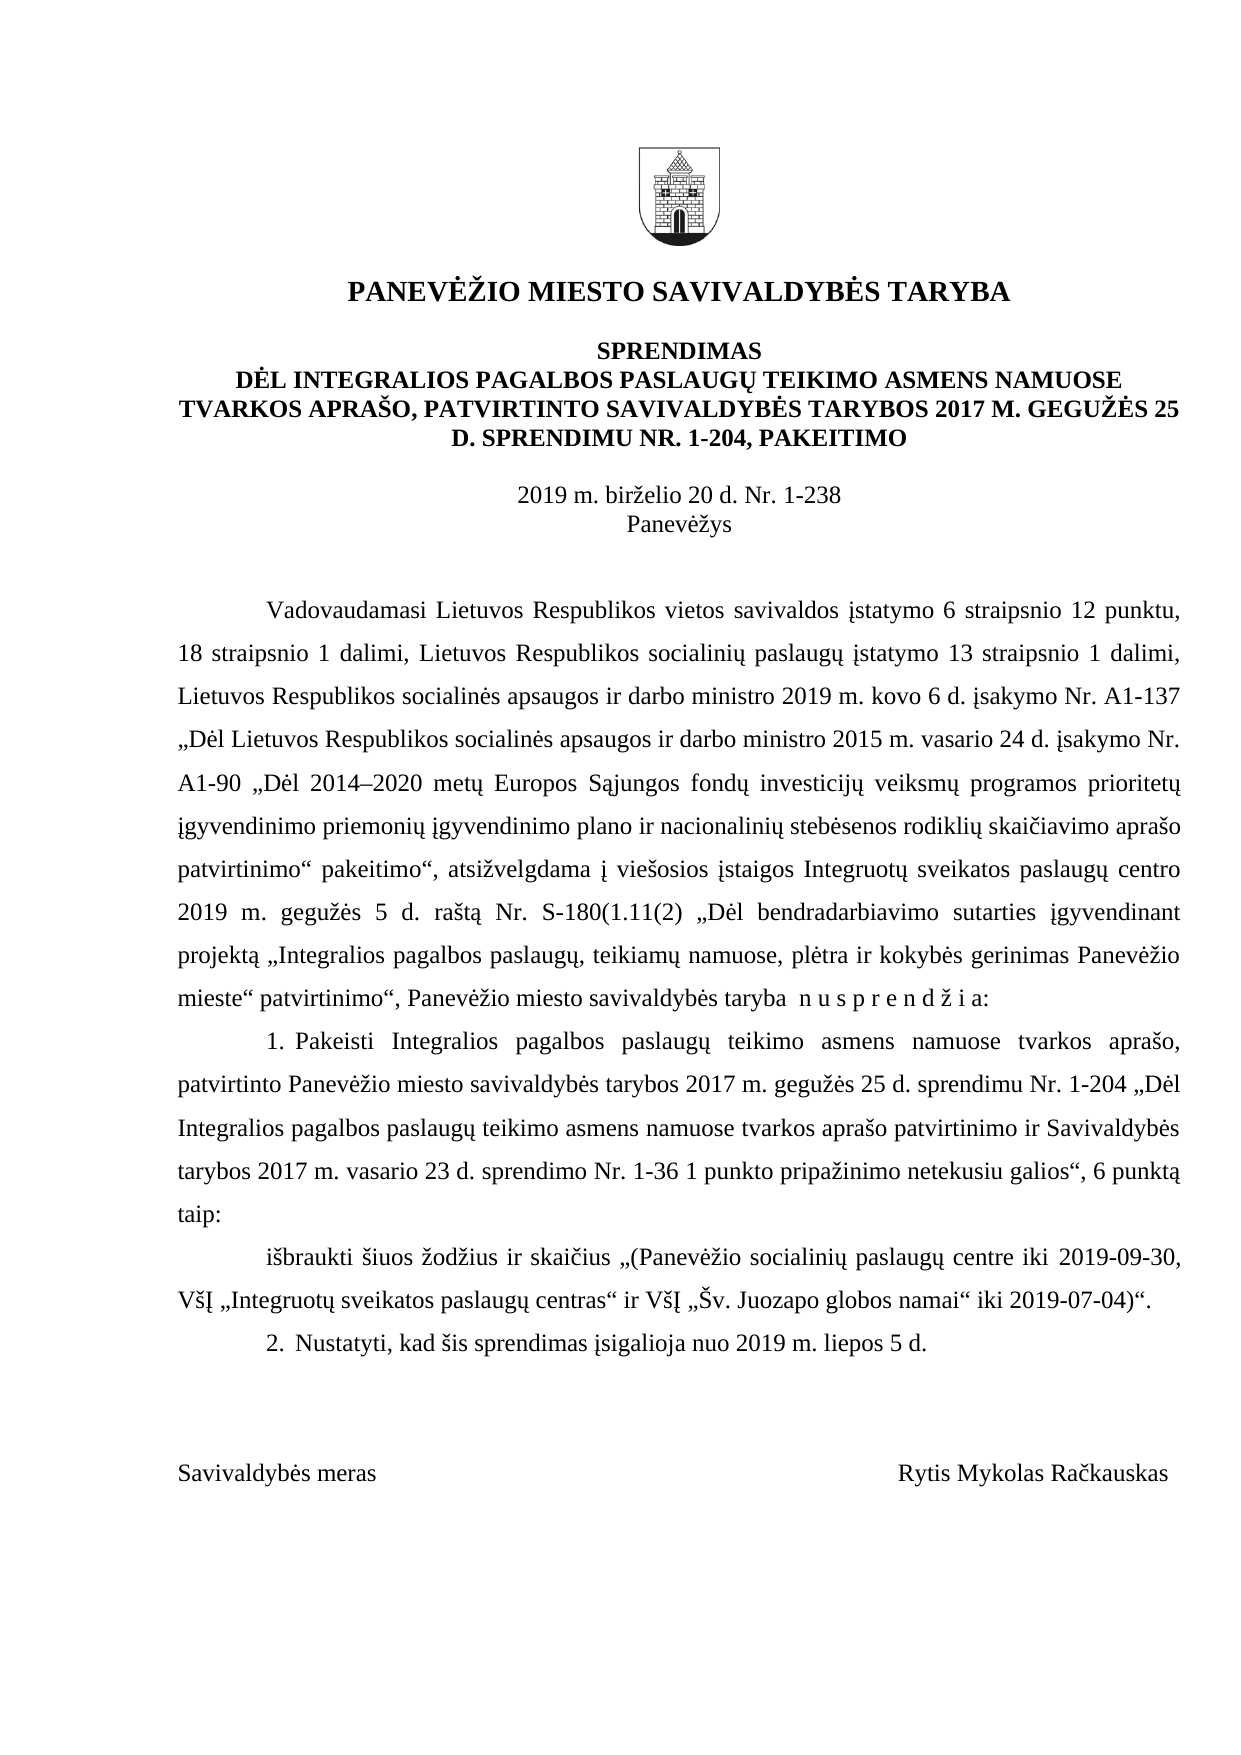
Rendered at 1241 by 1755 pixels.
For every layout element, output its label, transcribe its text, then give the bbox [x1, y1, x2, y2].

subtitle Panevėžys [177, 509, 1181, 538]
subtitle 2019 m. birželio 20 d. Nr. 1-238 [177, 480, 1181, 509]
text Savivaldybės meras Rytis Mykolas Račkauskas [177, 1458, 1181, 1486]
text Vadovaudamasi Lietuvos Respublikos vietos savivaldos įstatymo 6 straipsnio 12 punktu, 18 straipsnio 1 dalimi, Lietuvos Respublikos socialinių paslaugų įstatymo 13 straipsnio 1 dalimi, Lietuvos Respublikos socialinės apsaugos ir darbo ministro 2019 m. kovo 6 d. įsakymo Nr. A1-137 „Dėl Lietuvos Respublikos socialinės apsaugos ir darbo ministro 2015 m. vasario 24 d. įsakymo Nr. A1-90 „Dėl 2014–2020 metų Europos Sąjungos fondų investicijų veiksmų programos prioritetų įgyvendinimo priemonių įgyvendinimo plano ir nacionalinių stebėsenos rodiklių skaičiavimo aprašo patvirtinimo“ pakeitimo“, atsižvelgdama į viešosios įstaigos Integruotų sveikatos paslaugų centro 2019 m. gegužės 5 d. raštą Nr. S-180(1.11(2) „Dėl bendradarbiavimo sutarties įgyvendinant projektą „Integralios pagalbos paslaugų, teikiamų namuose, plėtra ir kokybės gerinimas Panevėžio mieste“ patvirtinimo“, Panevėžio miesto savivaldybės taryba n u s p r e n d ž i a: [177, 595, 1181, 1012]
text išbraukti šiuos žodžius ir skaičius „(Panevėžio socialinių paslaugų centre iki 2019-09-30, VšĮ „Integruotų sveikatos paslaugų centras“ ir VšĮ „Šv. Juozapo globos namai“ iki 2019-07-04)“. [177, 1242, 1181, 1314]
text 1. Pakeisti Integralios pagalbos paslaugų teikimo asmens namuose tvarkos aprašo, patvirtinto Panevėžio miesto savivaldybės tarybos 2017 m. gegužės 25 d. sprendimu Nr. 1-204 „Dėl Integralios pagalbos paslaugų teikimo asmens namuose tvarkos aprašo patvirtinimo ir Savivaldybės tarybos 2017 m. vasario 23 d. sprendimo Nr. 1-36 1 punkto pripažinimo netekusiu galios“, 6 punktą taip: [177, 1026, 1181, 1228]
text DĖL INTEGRALIOS PAGALBOS PASLAUGŲ TEIKIMO ASMENS NAMUOSE TVARKOS APRAŠO, PATVIRTINTO SAVIVALDYBĖS TARYBOS 2017 M. GEGUŽĖS 25 D. SPRENDIMU NR. 1-204, PAKEITIMO [177, 365, 1181, 451]
text 2. Nustatyti, kad šis sprendimas įsigalioja nuo 2019 m. liepos 5 d. [177, 1328, 1181, 1357]
subtitle SPRENDIMAS [177, 336, 1181, 365]
text PANEVĖŽIO MIESTO SAVIVALDYBĖS TARYBA [177, 274, 1181, 308]
